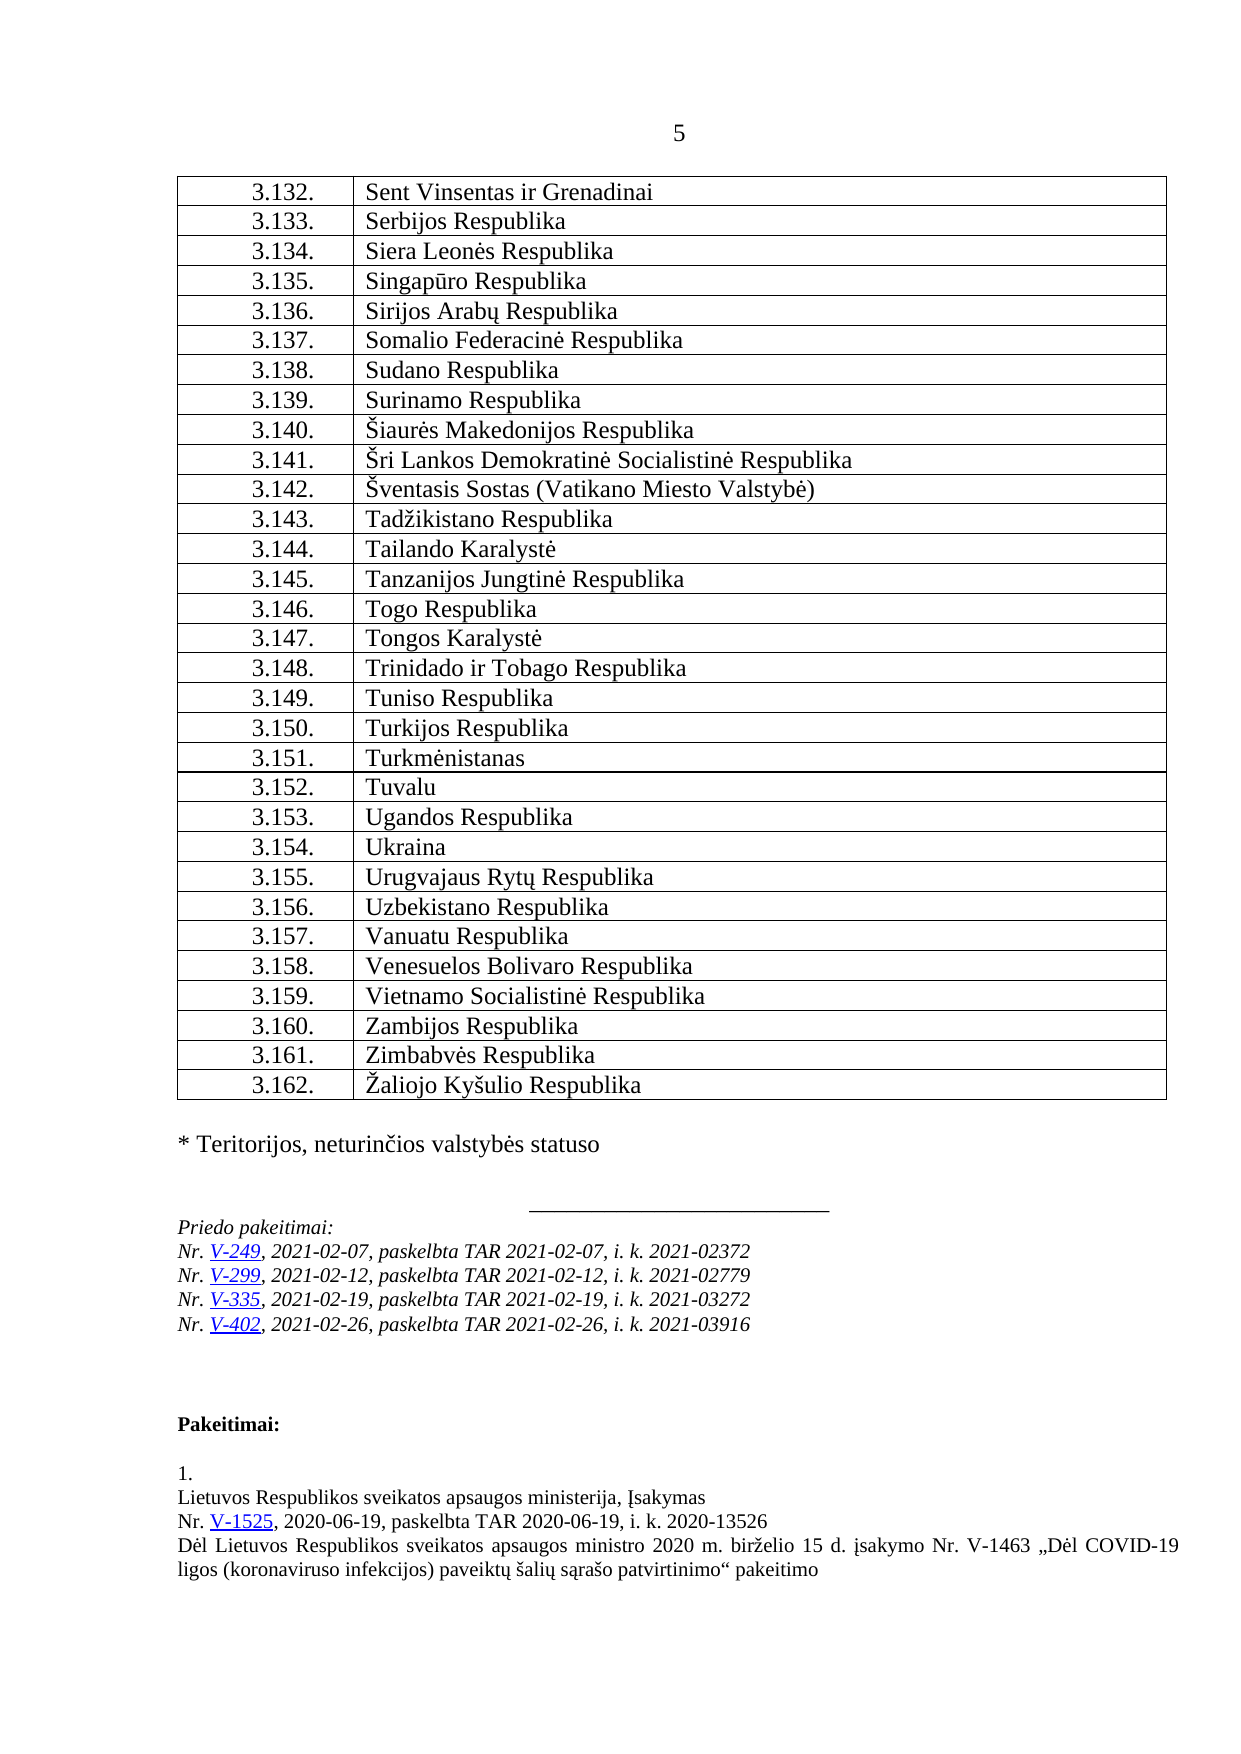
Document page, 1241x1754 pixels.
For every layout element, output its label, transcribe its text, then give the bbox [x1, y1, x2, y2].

table_cell 3.138. [178, 355, 353, 384]
table_cell Vanuatu Respublika [354, 921, 1166, 950]
table_cell 3.152. [178, 773, 353, 801]
table_cell Tuvalu [354, 773, 1166, 801]
text Nr. V-299, 2021-02-12, paskelbta TAR 2021-02-12, i. k. 2021-02779 [177, 1263, 1181, 1287]
table_cell Vietnamo Socialistinė Respublika [354, 981, 1166, 1010]
table_cell Sudano Respublika [354, 355, 1166, 384]
table_cell 3.157. [178, 921, 353, 950]
table_cell Ugandos Respublika [354, 802, 1166, 831]
table_cell 3.144. [178, 534, 353, 563]
table_cell 3.161. [178, 1041, 353, 1069]
table_cell 3.154. [178, 832, 353, 861]
table_cell 3.136. [178, 296, 353, 324]
table_cell 3.137. [178, 326, 353, 354]
table_cell 3.150. [178, 713, 353, 742]
table_cell 3.135. [178, 266, 353, 295]
table_cell 3.139. [178, 385, 353, 414]
text Pakeitimai: [177, 1412, 1181, 1436]
table_cell Turkijos Respublika [354, 713, 1166, 742]
text Lietuvos Respublikos sveikatos apsaugos ministerija, Įsakymas [177, 1484, 1181, 1509]
text Nr. V-402, 2021-02-26, paskelbta TAR 2021-02-26, i. k. 2021-03916 [177, 1311, 1181, 1336]
table_cell Tailando Karalystė [354, 534, 1166, 563]
text * Teritorijos, neturinčios valstybės statuso [177, 1129, 1181, 1158]
table_cell Tuniso Respublika [354, 683, 1166, 712]
table_cell 3.134. [178, 236, 353, 265]
text Dėl Lietuvos Respublikos sveikatos apsaugos ministro 2020 m. birželio 15 d. įsakymo Nr. V-1463 „Dėl COVID-19 ligos (koronaviruso infekcijos) paveiktų šalių sąrašo patvirtinimo“ pakeitimo [177, 1533, 1181, 1581]
text Nr. V-249, 2021-02-07, paskelbta TAR 2021-02-07, i. k. 2021-02372 [177, 1239, 1181, 1263]
table_cell 3.148. [178, 653, 353, 682]
table_cell Zimbabvės Respublika [354, 1041, 1166, 1069]
table_cell 3.132. [178, 177, 353, 205]
table_cell Sirijos Arabų Respublika [354, 296, 1166, 324]
text Nr. V-1525, 2020-06-19, paskelbta TAR 2020-06-19, i. k. 2020-13526 [177, 1509, 1181, 1533]
table_cell 3.155. [178, 862, 353, 891]
table_cell Singapūro Respublika [354, 266, 1166, 295]
table_cell 3.141. [178, 445, 353, 473]
table_cell Ukraina [354, 832, 1166, 861]
table_cell Šiaurės Makedonijos Respublika [354, 415, 1166, 444]
table_cell 3.159. [178, 981, 353, 1010]
table_cell 3.140. [178, 415, 353, 444]
table_cell Tongos Karalystė [354, 624, 1166, 652]
table_cell Turkmėnistanas [354, 743, 1166, 771]
table_cell 3.153. [178, 802, 353, 831]
table_cell Surinamo Respublika [354, 385, 1166, 414]
table_cell Tadžikistano Respublika [354, 504, 1166, 533]
table_cell Uzbekistano Respublika [354, 892, 1166, 920]
table_cell Šri Lankos Demokratinė Socialistinė Respublika [354, 445, 1166, 473]
table_cell 3.149. [178, 683, 353, 712]
table_cell 3.156. [178, 892, 353, 920]
table_cell 3.143. [178, 504, 353, 533]
table_cell Šventasis Sostas (Vatikano Miesto Valstybė) [354, 475, 1166, 503]
text Nr. V-335, 2021-02-19, paskelbta TAR 2021-02-19, i. k. 2021-03272 [177, 1287, 1181, 1311]
text ________________________ [177, 1186, 1181, 1215]
text Priedo pakeitimai: [177, 1215, 1181, 1239]
table_cell Urugvajaus Rytų Respublika [354, 862, 1166, 891]
table_cell 3.158. [178, 951, 353, 980]
table_cell 3.133. [178, 206, 353, 235]
table_cell Venesuelos Bolivaro Respublika [354, 951, 1166, 980]
table_cell 3.160. [178, 1011, 353, 1039]
table_cell 3.145. [178, 564, 353, 593]
table_cell Siera Leonės Respublika [354, 236, 1166, 265]
table_cell 3.146. [178, 594, 353, 622]
table_cell Serbijos Respublika [354, 206, 1166, 235]
table_cell 3.147. [178, 624, 353, 652]
table_cell Tanzanijos Jungtinė Respublika [354, 564, 1166, 593]
table_cell Somalio Federacinė Respublika [354, 326, 1166, 354]
table_cell 3.142. [178, 475, 353, 503]
text 1. [177, 1461, 1181, 1484]
table_cell 3.151. [178, 743, 353, 771]
table_cell Zambijos Respublika [354, 1011, 1166, 1039]
table_cell Trinidado ir Tobago Respublika [354, 653, 1166, 682]
table_cell Žaliojo Kyšulio Respublika [354, 1070, 1166, 1099]
table_cell Sent Vinsentas ir Grenadinai [354, 177, 1166, 205]
table_cell Togo Respublika [354, 594, 1166, 622]
table_cell 3.162. [178, 1070, 353, 1099]
